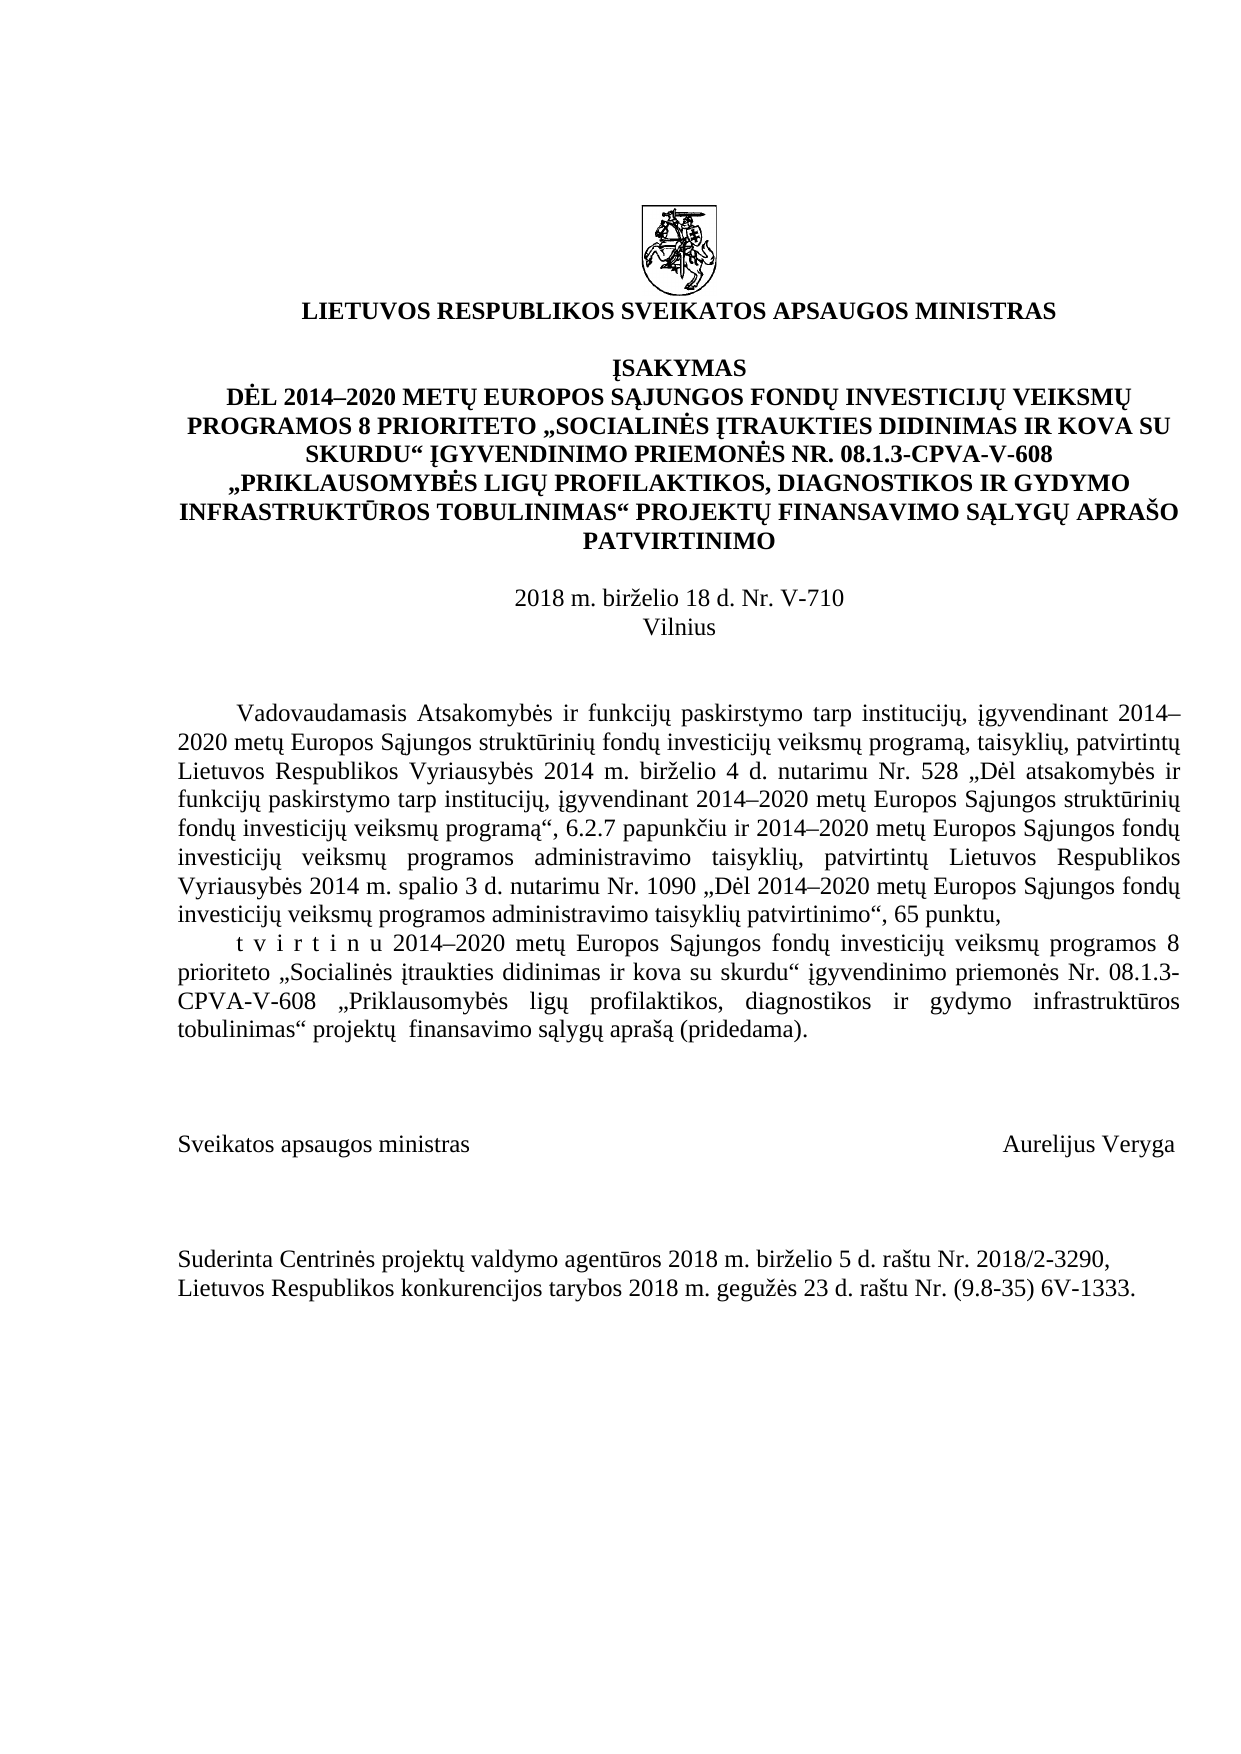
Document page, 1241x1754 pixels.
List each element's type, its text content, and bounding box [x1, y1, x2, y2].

text LIETUVOS RESPUBLIKOS SVEIKATOS APSAUGOS MINISTRAS [177, 296, 1181, 324]
text DĖL 2014–2020 METŲ EUROPOS SĄJUNGOS FONDŲ INVESTICIJŲ VEIKSMŲ PROGRAMOS 8 PRIORITETO „SOCIALINĖS ĮTRAUKTIES DIDINIMAS IR KOVA SU SKURDU“ ĮGYVENDINIMO PRIEMONĖS NR. 08.1.3-CPVA-V-608 „PRIKLAUSOMYBĖS LIGŲ PROFILAKTIKOS, DIAGNOSTIKOS IR GYDYMO INFRASTRUKTŪROS TOBULINIMAS“ PROJEKTŲ FINANSAVIMO SĄLYGŲ APRAŠO PATVIRTINIMO [177, 382, 1181, 554]
text Vilnius [177, 612, 1181, 641]
text 2018 m. birželio 18 d. Nr. V-710 [177, 583, 1181, 612]
text Sveikatos apsaugos ministras Aurelijus Veryga [177, 1129, 1181, 1158]
text t v i r t i n u 2014–2020 metų Europos Sąjungos fondų investicijų veiksmų programos 8 prioriteto „Socialinės įtraukties didinimas ir kova su skurdu“ įgyvendinimo priemonės Nr. 08.1.3-CPVA-V-608 „Priklausomybės ligų profilaktikos, diagnostikos ir gydymo infrastruktūros tobulinimas“ projektų finansavimo sąlygų aprašą (pridedama). [177, 928, 1181, 1043]
text Suderinta Centrinės projektų valdymo agentūros 2018 m. birželio 5 d. raštu Nr. 2018/2-3290, Lietuvos Respublikos konkurencijos tarybos 2018 m. gegužės 23 d. raštu Nr. (9.8-35) 6V-1333. [177, 1244, 1181, 1302]
text ĮSAKYMAS [177, 353, 1181, 382]
text Vadovaudamasis Atsakomybės ir funkcijų paskirstymo tarp institucijų, įgyvendinant 2014–2020 metų Europos Sąjungos struktūrinių fondų investicijų veiksmų programą, taisyklių, patvirtintų Lietuvos Respublikos Vyriausybės 2014 m. birželio 4 d. nutarimu Nr. 528 „Dėl atsakomybės ir funkcijų paskirstymo tarp institucijų, įgyvendinant 2014–2020 metų Europos Sąjungos struktūrinių fondų investicijų veiksmų programą“, 6.2.7 papunkčiu ir 2014–2020 metų Europos Sąjungos fondų investicijų veiksmų programos administravimo taisyklių, patvirtintų Lietuvos Respublikos Vyriausybės 2014 m. spalio 3 d. nutarimu Nr. 1090 „Dėl 2014–2020 metų Europos Sąjungos fondų investicijų veiksmų programos administravimo taisyklių patvirtinimo“, 65 punktu, [177, 698, 1181, 928]
